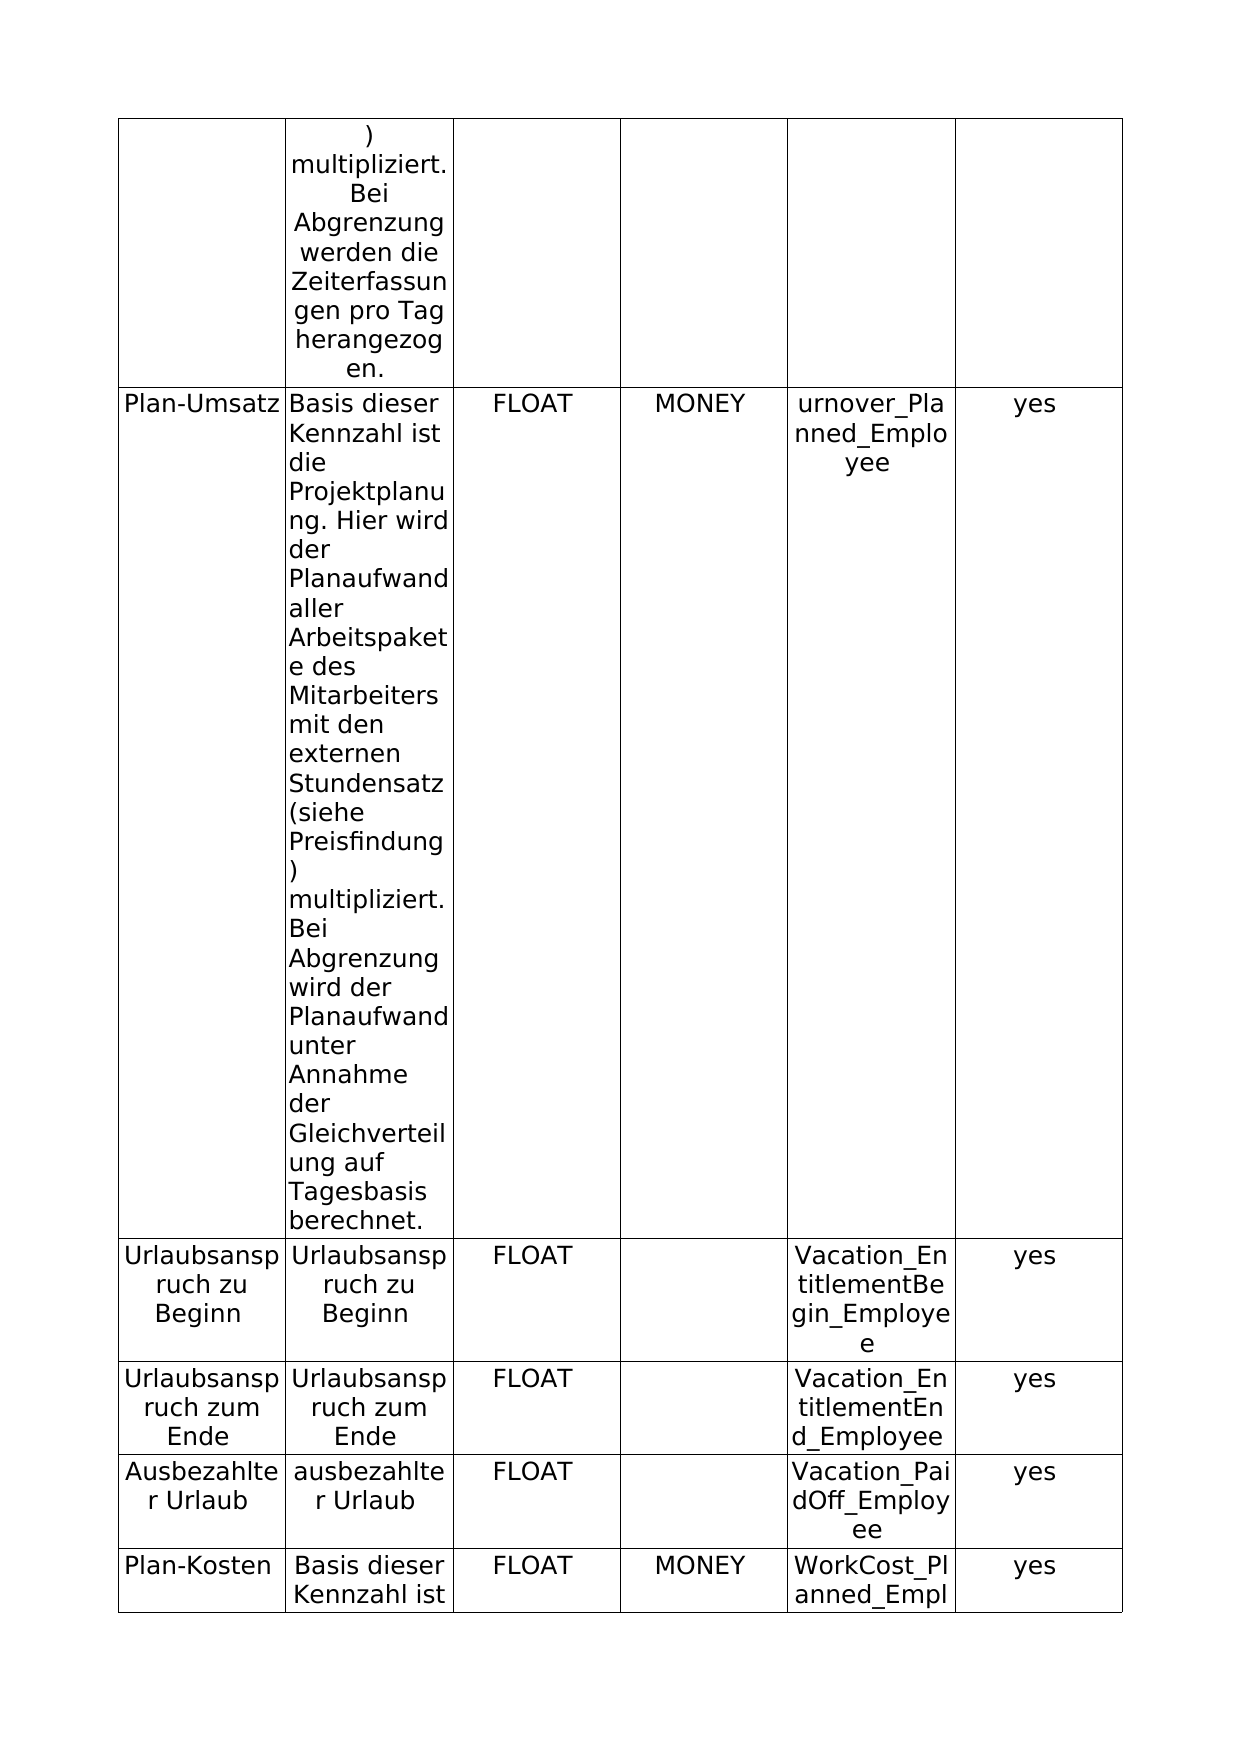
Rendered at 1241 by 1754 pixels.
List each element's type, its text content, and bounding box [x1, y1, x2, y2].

table_cell yes [956, 1455, 1122, 1548]
table_cell Urlaubsanspruch zum Ende [119, 1362, 285, 1454]
table_cell Basis dieser Kennzahl ist [286, 1549, 453, 1612]
table_cell Urlaubsanspruch zu Beginn [286, 1239, 453, 1361]
table_cell Vacation_PaidOff_Employee [788, 1455, 955, 1548]
table_cell MONEY [621, 388, 787, 1238]
table_cell Plan-Umsatz [119, 388, 285, 1238]
table_cell [621, 1455, 787, 1548]
table_cell yes [956, 1362, 1122, 1454]
table_cell [956, 119, 1122, 387]
table_cell Basis dieser Kennzahl ist die Projektplanung. Hier wird der Planaufwand aller Arbeitspakete des Mitarbeiters mit den externen Stundensatz (siehe Preisfindung) multipliziert. Bei Abgrenzung wird der Planaufwand unter Annahme der Gleichverteilung auf Tagesbasis berechnet. [286, 388, 453, 1238]
table_cell ) multipliziert. Bei Abgrenzung werden die Zeiterfassungen pro Tag herangezogen. [286, 119, 453, 387]
table_cell Vacation_EntitlementEnd_Employee [788, 1362, 955, 1454]
table_cell [621, 119, 787, 387]
table_cell FLOAT [454, 1239, 620, 1361]
table_cell Urlaubsanspruch zu Beginn [119, 1239, 285, 1361]
table_cell Urlaubsanspruch zum Ende [286, 1362, 453, 1454]
table_cell Vacation_EntitlementBegin_Employee [788, 1239, 955, 1361]
table_cell [454, 119, 620, 387]
table_cell [621, 1239, 787, 1361]
table_cell Plan-Kosten [119, 1549, 285, 1612]
table_cell yes [956, 1549, 1122, 1612]
table_cell [788, 119, 955, 387]
table_cell FLOAT [454, 1362, 620, 1454]
table_cell [119, 119, 285, 387]
table_cell WorkCost_Planned_Empl [788, 1549, 955, 1612]
table_cell Ausbezahlter Urlaub [119, 1455, 285, 1548]
table_cell FLOAT [454, 1549, 620, 1612]
table_cell [621, 1362, 787, 1454]
table_cell urnover_Planned_Employee [788, 388, 955, 1238]
table_cell FLOAT [454, 1455, 620, 1548]
table_cell ausbezahlter Urlaub [286, 1455, 453, 1548]
table_cell FLOAT [454, 388, 620, 1238]
table_cell yes [956, 1239, 1122, 1361]
table_cell yes [956, 388, 1122, 1238]
table_cell MONEY [621, 1549, 787, 1612]
